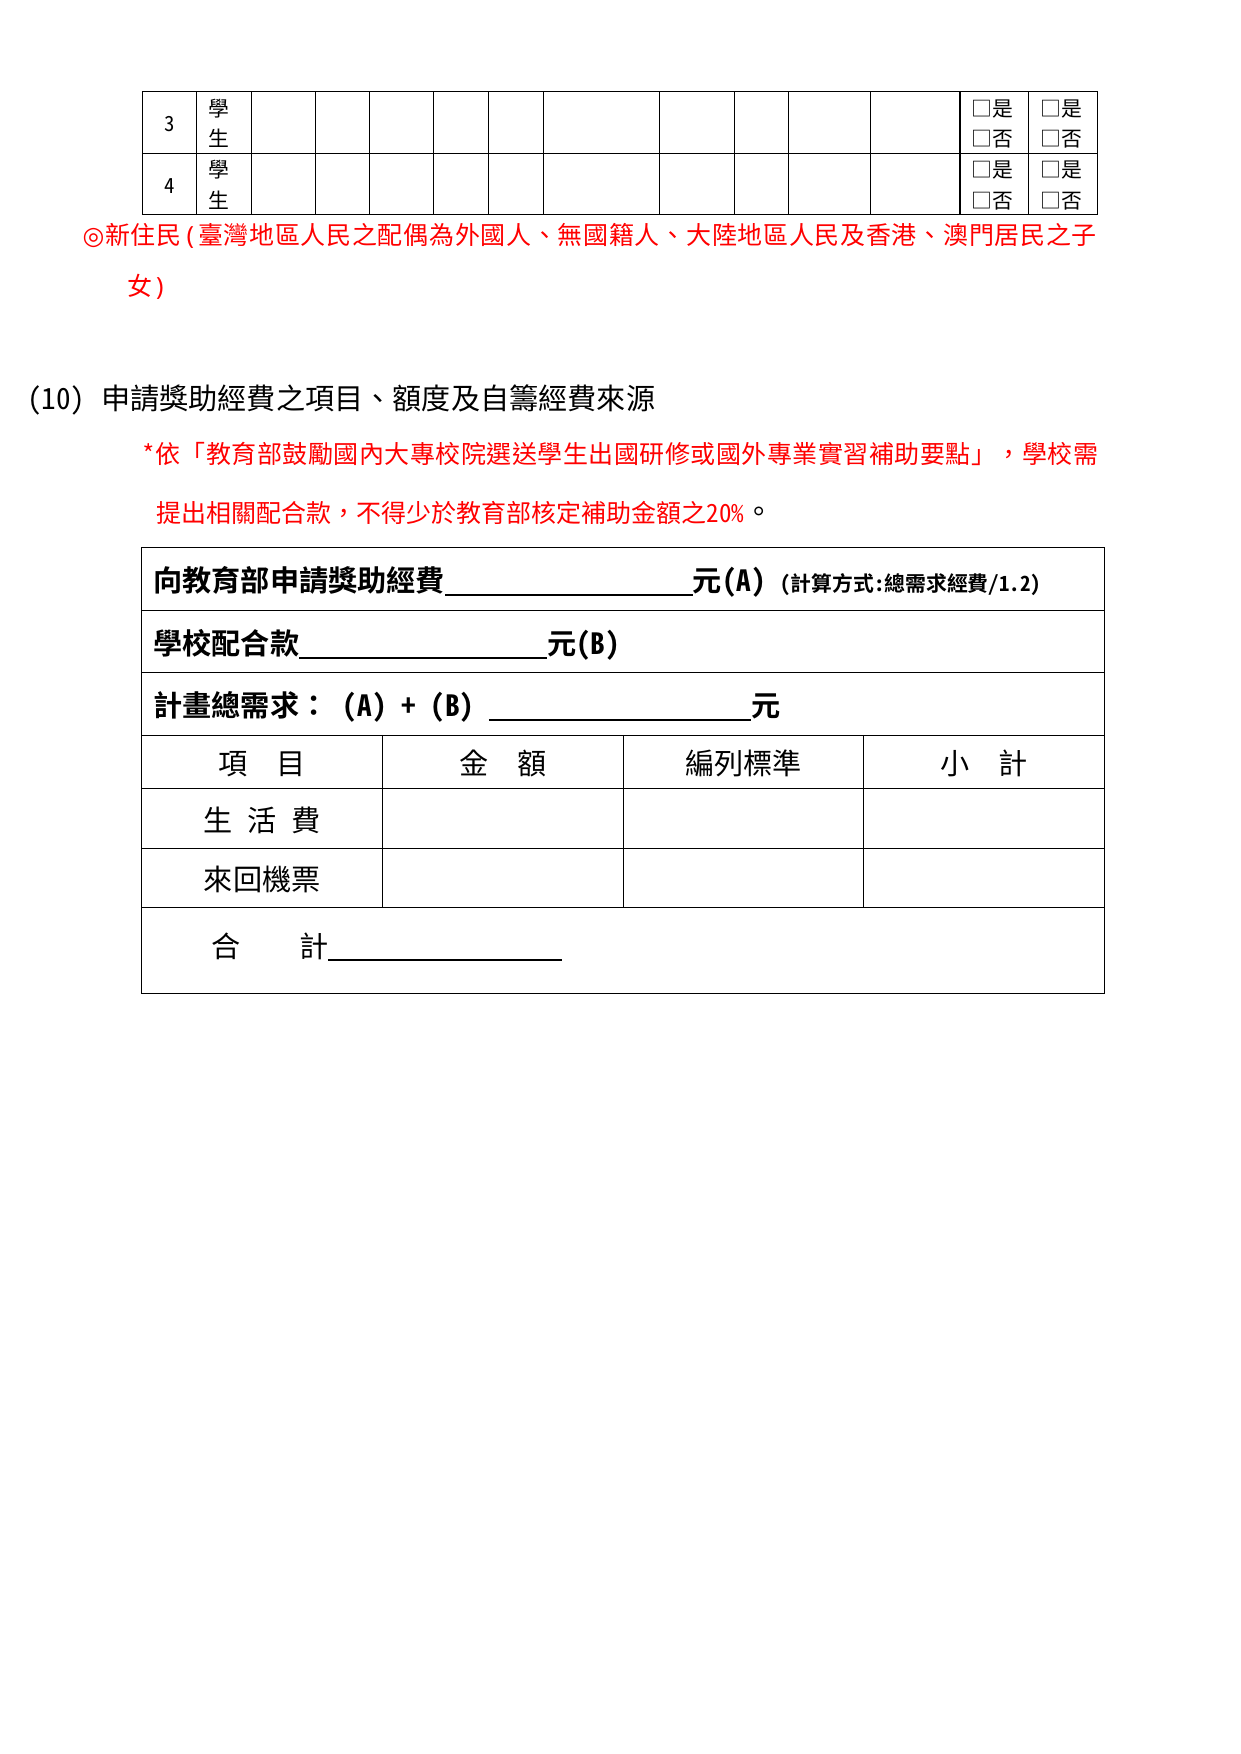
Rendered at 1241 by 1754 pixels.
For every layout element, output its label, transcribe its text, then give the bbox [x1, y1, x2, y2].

table_cell [871, 92, 959, 153]
table_cell [383, 789, 623, 848]
table_cell [544, 92, 659, 153]
table_cell 金 額 [383, 736, 623, 788]
table_cell [660, 92, 734, 153]
table_cell 學生 [197, 154, 251, 214]
table_cell [252, 154, 315, 214]
table_cell 小 計 [864, 736, 1104, 788]
table_cell [544, 154, 659, 214]
table_cell [383, 849, 623, 907]
table_cell [789, 154, 870, 214]
table_cell □是 □否 [961, 92, 1028, 153]
table_cell 學校配合款 元(B) [142, 611, 1104, 672]
table_cell [735, 154, 788, 214]
table_cell 編列標準 [624, 736, 863, 788]
table_cell □是 □否 [1029, 154, 1097, 214]
table_cell [316, 92, 369, 153]
table_cell 項 目 [142, 736, 382, 788]
text *依「教育部鼓勵國內大專校院選送學生出國研修或國外專業實習補助要點」，學校需提出相關配合款，不得少於教育部核定補助金額之20%。 [142, 435, 1098, 530]
table_cell [489, 154, 543, 214]
table_cell 學生 [197, 92, 251, 153]
table_cell 生 活 費 [142, 789, 382, 848]
table_cell [252, 92, 315, 153]
table_cell [735, 92, 788, 153]
table_cell [864, 849, 1104, 907]
table_cell 4 [143, 154, 196, 214]
table_cell □是 □否 [961, 154, 1028, 214]
table_cell [624, 849, 863, 907]
table_cell [624, 789, 863, 848]
table_cell [660, 154, 734, 214]
table_cell 合 計 [142, 908, 1104, 992]
table_cell [316, 154, 369, 214]
table_cell □是 □否 [1029, 92, 1097, 153]
table_cell [370, 154, 433, 214]
table_header 向教育部申請獎助經費 元(A) (計算方式:總需求經費/1.2) [142, 548, 1104, 610]
table_cell [489, 92, 543, 153]
table_cell 3 [143, 92, 196, 153]
table_cell 來回機票 [142, 849, 382, 907]
table_cell [434, 92, 488, 153]
table_cell [434, 154, 488, 214]
table_cell 計畫總需求： (A) + (B) 元 [142, 673, 1104, 735]
text ◎新住民(臺灣地區人民之配偶為外國人、無國籍人、大陸地區人民及香港、澳門居民之子女) [82, 215, 1098, 302]
table_cell [789, 92, 870, 153]
list 申請獎助經費之項目、額度及自籌經費來源 [27, 376, 1098, 418]
table_cell [370, 92, 433, 153]
table_cell [871, 154, 959, 214]
table_cell [864, 789, 1104, 848]
